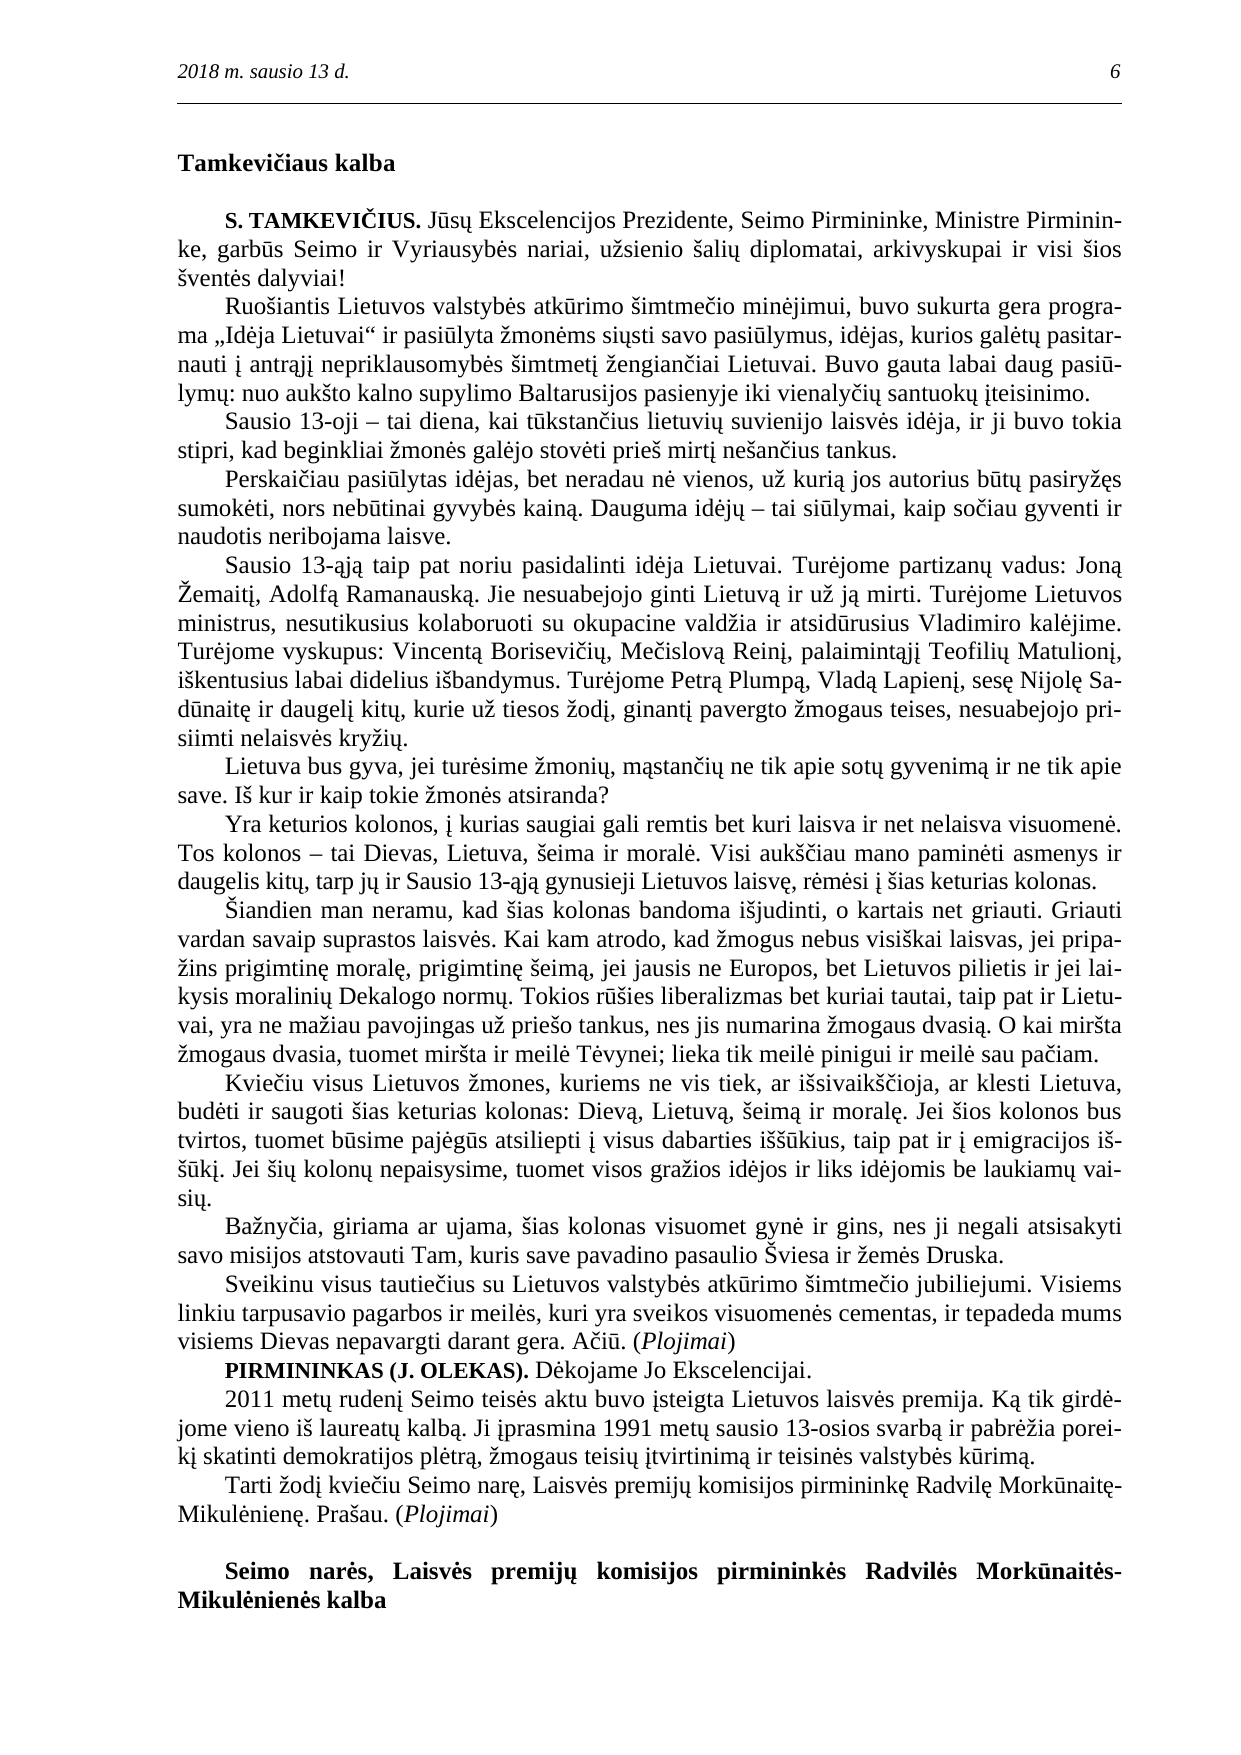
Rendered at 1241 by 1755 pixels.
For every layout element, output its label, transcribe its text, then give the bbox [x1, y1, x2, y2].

text Kvie­čiu vi­sus Lie­tu­vos žmo­nes, ku­riems ne vis tiek, ar iš­si­vaikš­čio­ja, ar kles­ti Lie­tu­va, bu­dė­ti ir sau­go­ti šias ke­tu­rias ko­lo­nas: Die­vą, Lie­tu­vą, šei­mą ir mo­ra­lę. Jei šios ko­lo­nos bus tvir­tos, tuo­met bū­si­me pa­jė­gūs at­si­liep­ti į vi­sus da­bar­ties iš­šū­kius, taip pat ir į emig­ra­ci­jos iš­šū­kį. Jei šių ko­lo­nų ne­pai­sy­si­me, tuo­met vi­sos gra­žios idė­jos ir liks idė­jo­mis be lau­kia­mų vai­sių. [177, 1068, 1122, 1211]
text PIRMININKAS (J. OLEKAS). Dė­ko­ja­me Jo Eks­ce­len­ci­jai. [177, 1355, 1122, 1384]
text Lie­tu­va bus gy­va, jei tu­rė­si­me žmo­nių, mąs­tan­čių ne tik apie so­tų gy­ve­ni­mą ir ne tik apie sa­ve. Iš kur ir kaip to­kie žmo­nės at­si­ran­da? [177, 751, 1122, 809]
text Yra ke­tu­rios ko­lo­nos, į ku­rias sau­giai ga­li rem­tis bet ku­ri lais­va ir net ne­lais­va vi­suo­me­nė. Tos ko­lo­nos – tai Die­vas, Lie­tu­va, šei­ma ir mo­ra­lė. Vi­si aukš­čiau ma­no pa­mi­nė­ti as­me­nys ir dau­ge­lis ki­tų, tarp jų ir Sau­sio 13-ąją gy­nu­sie­ji Lie­tu­vos lais­vę, rė­mė­si į šias ke­tu­rias ko­lo­nas. [177, 809, 1122, 895]
text Sau­sio 13-oji – tai die­na, kai tūks­tan­čius lie­tu­vių su­vie­ni­jo lais­vės idė­ja, ir ji bu­vo to­kia stip­ri, kad be­gin­kliai žmo­nės ga­lė­jo sto­vė­ti prieš mir­tį ne­šan­čius tan­kus. [177, 406, 1122, 464]
text 2011 me­tų ru­de­nį Sei­mo tei­sės ak­tu bu­vo įsteig­ta Lie­tu­vos lais­vės pre­mi­ja. Ką tik gir­dė­jo­me vie­no iš lau­re­a­tų kal­bą. Ji įpras­mi­na 1991 me­tų sau­sio 13-osios svar­bą ir pa­brė­žia po­rei­kį ska­tin­ti de­mo­kra­tijos plėt­rą, žmo­gaus tei­sių įtvir­ti­ni­mą ir tei­si­nės vals­ty­bės kū­ri­mą. [177, 1384, 1122, 1470]
text Ruo­šian­tis Lie­tu­vos vals­ty­bės at­kū­ri­mo šimt­me­čio mi­nė­ji­mui, bu­vo su­kur­ta ge­ra pro­gra­ma „Idė­ja Lie­tu­vai“ ir pa­siū­ly­ta žmo­nėms siųs­ti sa­vo pa­siū­ly­mus, idė­jas, ku­rios ga­lė­tų pa­si­tar­nau­ti į ant­rą­jį ne­pri­klau­so­my­bės šimt­me­tį žen­gian­čiai Lie­tu­vai. Bu­vo gau­ta la­bai daug pa­siū­ly­mų: nuo aukš­to kal­no su­py­li­mo Bal­ta­ru­si­jos pa­sie­ny­je iki vie­na­ly­čių san­tuo­kų įtei­si­ni­mo. [177, 291, 1122, 406]
text Tam­ke­vi­čiaus kal­ba [177, 148, 1122, 176]
text Svei­ki­nu vi­sus tau­tie­čius su Lie­tu­vos vals­ty­bės at­kū­ri­mo šimt­me­čio ju­bi­lie­ju­mi. Vi­siems lin­kiu tar­pu­sa­vio pa­gar­bos ir mei­lės, ku­ri yra svei­kos vi­suo­me­nės ce­men­tas, ir te­pa­de­da mums vi­siems Die­vas ne­pa­varg­ti da­rant ge­ra. Ačiū. (Plo­ji­mai) [177, 1269, 1122, 1355]
text Tar­ti žo­dį kvie­čiu Sei­mo na­rę, Lais­vės pre­mi­jų ko­mi­si­jos pir­mi­nin­kę Radvilę Mor­kū­nai­tę-Mi­ku­lė­nie­nę. Pra­šau. (Plo­ji­mai) [177, 1470, 1122, 1528]
text Per­skai­čiau pa­siū­ly­tas idė­jas, bet ne­ra­dau nė vie­nos, už ku­rią jos au­to­rius bū­tų pa­si­ry­žęs su­mo­kė­ti, nors ne­bū­ti­nai gy­vy­bės kai­ną. Dau­gu­ma idė­jų – tai siū­ly­mai, kaip so­čiau gy­ven­ti ir nau­do­tis ne­ri­bo­ja­ma lais­ve. [177, 464, 1122, 550]
text Sau­sio 13-ąją taip pat no­riu pa­si­da­lin­ti idė­ja Lie­tu­vai. Tu­rė­jo­me par­ti­za­nų va­dus: Jo­ną Že­mai­tį, Adol­fą Ra­ma­naus­ką. Jie ne­su­abe­jo­jo gin­ti Lie­tu­vą ir už ją mir­ti. Tu­rė­jo­me Lie­tu­vos mi­nist­rus, ne­su­ti­ku­sius ko­la­bo­ruo­ti su oku­pa­ci­ne val­džia ir at­si­dū­ru­sius Vla­di­mi­ro ka­lė­ji­me. Tu­rė­jo­me vys­ku­pus: Vin­cen­tą Bo­ri­se­vi­čių, Me­čis­lo­vą Rei­nį, pa­lai­min­tą­jį Te­ofi­lių Ma­tu­lio­nį, iš­ken­tu­sius la­bai di­de­lius iš­ban­dy­mus. Tu­rė­jo­me Pet­rą Plum­pą, Vla­dą La­pie­nį, se­sę Ni­jo­lę Sa­dū­nai­tę ir dau­ge­lį ki­tų, ku­rie už tie­sos žo­dį, gi­nan­tį pa­verg­to žmo­gaus tei­ses, ne­su­abe­jo­jo pri­si­im­ti ne­lais­vės kry­žių. [177, 550, 1122, 751]
text Sei­mo na­rės, Lais­vės pre­mi­jų ko­mi­si­jos pir­mi­nin­kės Rad­vi­lės Mor­kū­nai­tės-Mikulėnie­nės kal­ba [177, 1556, 1122, 1614]
text Šian­dien man ne­ra­mu, kad šias ko­lo­nas ban­do­ma iš­ju­din­ti, o kar­tais net griau­ti. Griau­ti var­dan sa­vaip su­pras­tos lais­vės. Kai kam at­ro­do, kad žmo­gus ne­bus vi­siš­kai lais­vas, jei pri­pa­žins pri­gim­ti­nę mo­ra­lę, pri­gim­ti­nę šei­mą, jei jau­sis ne Eu­ro­pos, bet Lie­tu­vos pi­lie­tis ir jei lai­ky­sis mo­ra­li­nių De­ka­lo­go nor­mų. To­kios rū­šies li­be­ra­liz­mas bet ku­riai tau­tai, taip pat ir Lie­tu­vai, yra ne ma­žiau pa­vo­jin­gas už prie­šo tan­kus, nes jis nu­ma­ri­na žmo­gaus dva­sią. O kai mirš­ta žmo­gaus dva­sia, tuo­met mirš­ta ir mei­lė Tė­vy­nei; lie­ka tik mei­lė pi­ni­gui ir mei­lė sau pa­čiam. [177, 895, 1122, 1068]
text S. TAMKEVIČIUS. Jū­sų Eks­ce­len­ci­jos Pre­zi­den­te, Sei­mo Pir­mi­nin­ke, Mi­nist­re Pir­mi­nin­ke, gar­būs Sei­mo ir Vy­riau­sy­bės na­riai, už­sie­nio ša­lių di­plo­ma­tai, ar­ki­vys­ku­pai ir vi­si šios šven­tės da­ly­viai! [177, 205, 1122, 291]
text Baž­ny­čia, gi­ria­ma ar uja­ma, šias ko­lo­nas vi­suo­met gy­nė ir gins, nes ji ne­ga­li at­si­sa­ky­ti sa­vo mi­si­jos at­sto­vau­ti Tam, ku­ris sa­ve pa­va­di­no pa­sau­lio Švie­sa ir že­mės Drus­ka. [177, 1211, 1122, 1269]
